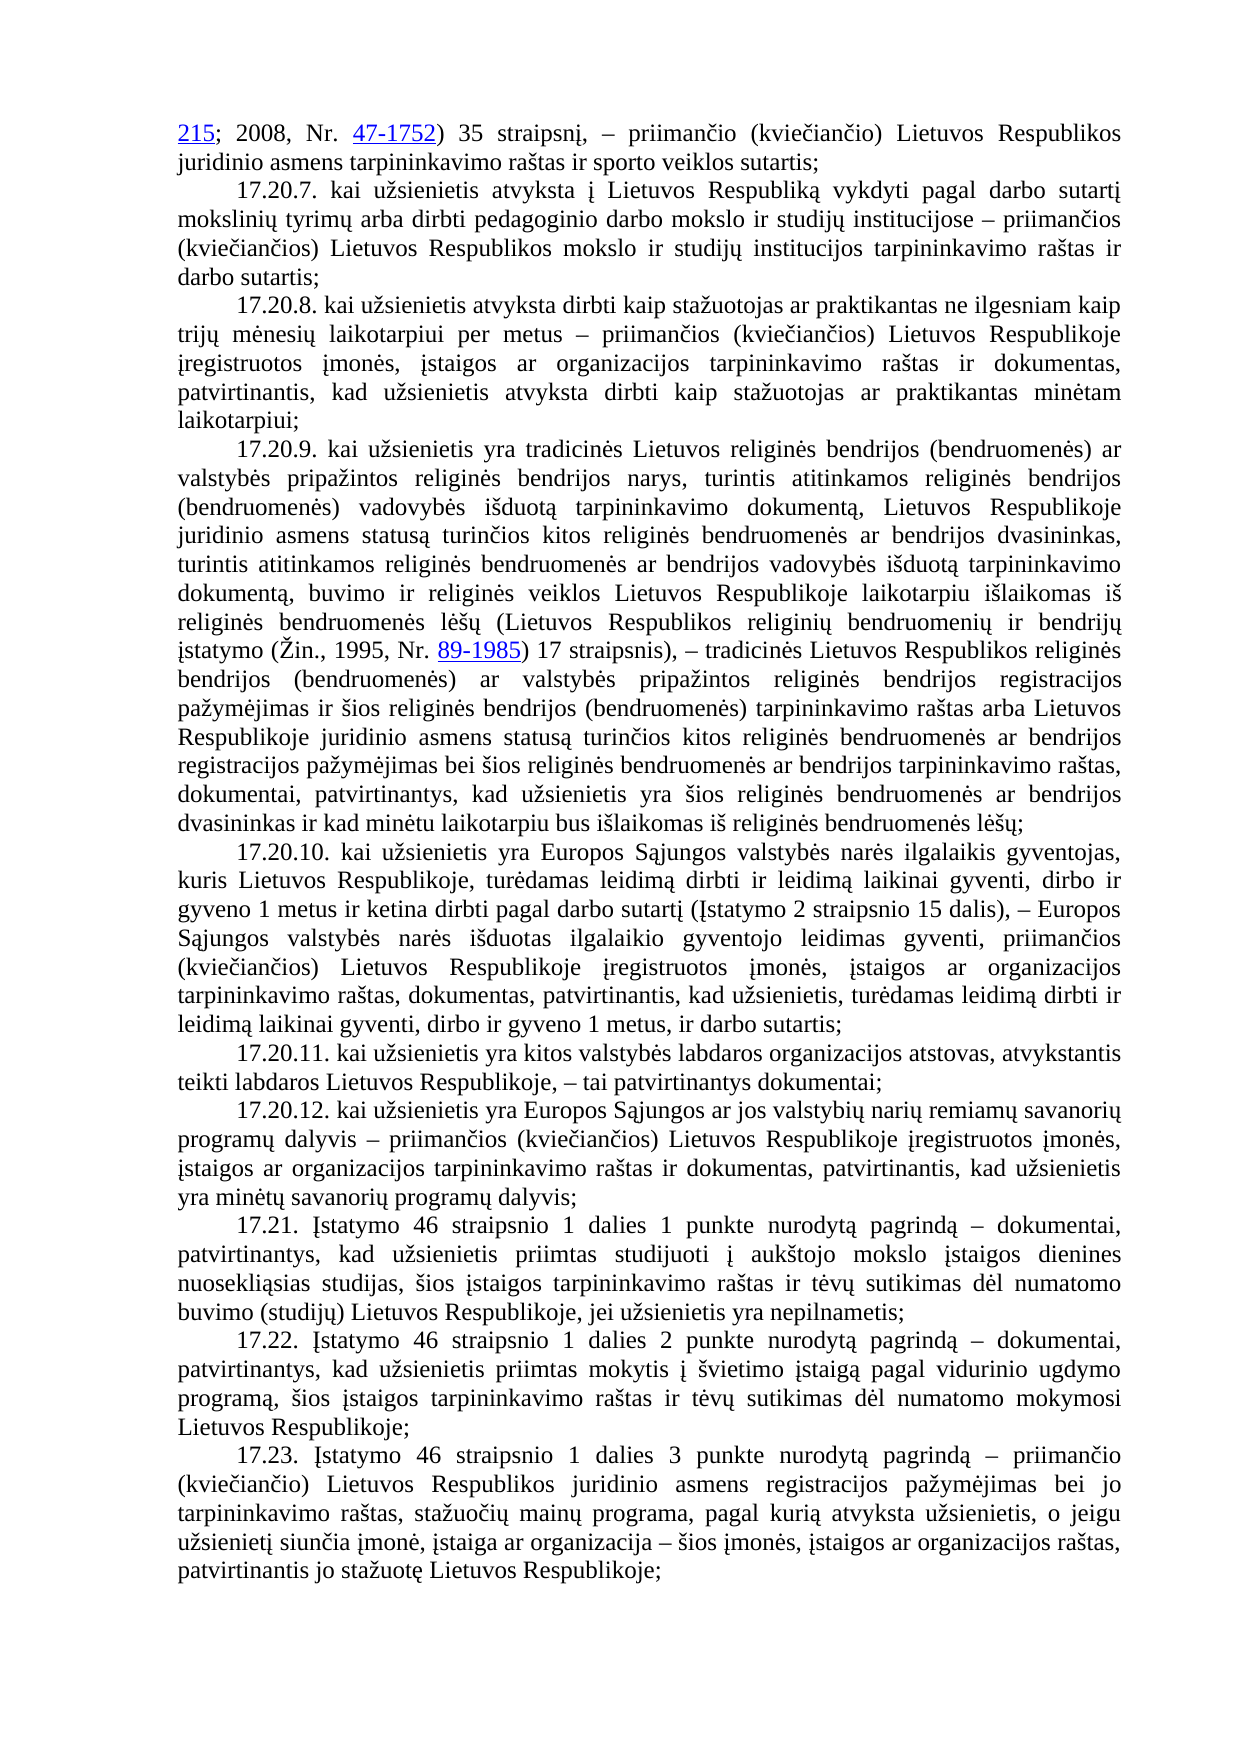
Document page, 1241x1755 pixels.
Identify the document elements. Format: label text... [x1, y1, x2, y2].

text 17.20.11. kai užsienietis yra kitos valstybės labdaros organizacijos atstovas, atvykstantis teikti labdaros Lietuvos Respublikoje, – tai patvirtinantys dokumentai; [177, 1038, 1122, 1096]
text 17.20.8. kai užsienietis atvyksta dirbti kaip stažuotojas ar praktikantas ne ilgesniam kaip trijų mėnesių laikotarpiui per metus – priimančios (kviečiančios) Lietuvos Respublikoje įregistruotos įmonės, įstaigos ar organizacijos tarpininkavimo raštas ir dokumentas, patvirtinantis, kad užsienietis atvyksta dirbti kaip stažuotojas ar praktikantas minėtam laikotarpiui; [177, 291, 1122, 434]
text 17.20.9. kai užsienietis yra tradicinės Lietuvos religinės bendrijos (bendruomenės) ar valstybės pripažintos religinės bendrijos narys, turintis atitinkamos religinės bendrijos (bendruomenės) vadovybės išduotą tarpininkavimo dokumentą, Lietuvos Respublikoje juridinio asmens statusą turinčios kitos religinės bendruomenės ar bendrijos dvasininkas, turintis atitinkamos religinės bendruomenės ar bendrijos vadovybės išduotą tarpininkavimo dokumentą, buvimo ir religinės veiklos Lietuvos Respublikoje laikotarpiu išlaikomas iš religinės bendruomenės lėšų (Lietuvos Respublikos religinių bendruomenių ir bendrijų įstatymo (Žin., 1995, Nr. 89-1985) 17 straipsnis), – tradicinės Lietuvos Respublikos religinės bendrijos (bendruomenės) ar valstybės pripažintos religinės bendrijos registracijos pažymėjimas ir šios religinės bendrijos (bendruomenės) tarpininkavimo raštas arba Lietuvos Respublikoje juridinio asmens statusą turinčios kitos religinės bendruomenės ar bendrijos registracijos pažymėjimas bei šios religinės bendruomenės ar bendrijos tarpininkavimo raštas, dokumentai, patvirtinantys, kad užsienietis yra šios religinės bendruomenės ar bendrijos dvasininkas ir kad minėtu laikotarpiu bus išlaikomas iš religinės bendruomenės lėšų; [177, 434, 1122, 837]
text 17.22. Įstatymo 46 straipsnio 1 dalies 2 punkte nurodytą pagrindą – dokumentai, patvirtinantys, kad užsienietis priimtas mokytis į švietimo įstaigą pagal vidurinio ugdymo programą, šios įstaigos tarpininkavimo raštas ir tėvų sutikimas dėl numatomo mokymosi Lietuvos Respublikoje; [177, 1326, 1122, 1441]
text 17.23. Įstatymo 46 straipsnio 1 dalies 3 punkte nurodytą pagrindą – priimančio (kviečiančio) Lietuvos Respublikos juridinio asmens registracijos pažymėjimas bei jo tarpininkavimo raštas, stažuočių mainų programa, pagal kurią atvyksta užsienietis, o jeigu užsienietį siunčia įmonė, įstaiga ar organizacija – šios įmonės, įstaigos ar organizacijos raštas, patvirtinantis jo stažuotę Lietuvos Respublikoje; [177, 1441, 1122, 1584]
text 17.20.7. kai užsienietis atvyksta į Lietuvos Respubliką vykdyti pagal darbo sutartį mokslinių tyrimų arba dirbti pedagoginio darbo mokslo ir studijų institucijose – priimančios (kviečiančios) Lietuvos Respublikos mokslo ir studijų institucijos tarpininkavimo raštas ir darbo sutartis; [177, 176, 1122, 291]
text 215; 2008, Nr. 47-1752) 35 straipsnį, – priimančio (kviečiančio) Lietuvos Respublikos juridinio asmens tarpininkavimo raštas ir sporto veiklos sutartis; [177, 118, 1122, 176]
text 17.21. Įstatymo 46 straipsnio 1 dalies 1 punkte nurodytą pagrindą – dokumentai, patvirtinantys, kad užsienietis priimtas studijuoti į aukštojo mokslo įstaigos dienines nuosekliąsias studijas, šios įstaigos tarpininkavimo raštas ir tėvų sutikimas dėl numatomo buvimo (studijų) Lietuvos Respublikoje, jei užsienietis yra nepilnametis; [177, 1211, 1122, 1326]
text 17.20.12. kai užsienietis yra Europos Sąjungos ar jos valstybių narių remiamų savanorių programų dalyvis – priimančios (kviečiančios) Lietuvos Respublikoje įregistruotos įmonės, įstaigos ar organizacijos tarpininkavimo raštas ir dokumentas, patvirtinantis, kad užsienietis yra minėtų savanorių programų dalyvis; [177, 1096, 1122, 1211]
text 17.20.10. kai užsienietis yra Europos Sąjungos valstybės narės ilgalaikis gyventojas, kuris Lietuvos Respublikoje, turėdamas leidimą dirbti ir leidimą laikinai gyventi, dirbo ir gyveno 1 metus ir ketina dirbti pagal darbo sutartį (Įstatymo 2 straipsnio 15 dalis), – Europos Sąjungos valstybės narės išduotas ilgalaikio gyventojo leidimas gyventi, priimančios (kviečiančios) Lietuvos Respublikoje įregistruotos įmonės, įstaigos ar organizacijos tarpininkavimo raštas, dokumentas, patvirtinantis, kad užsienietis, turėdamas leidimą dirbti ir leidimą laikinai gyventi, dirbo ir gyveno 1 metus, ir darbo sutartis; [177, 837, 1122, 1038]
